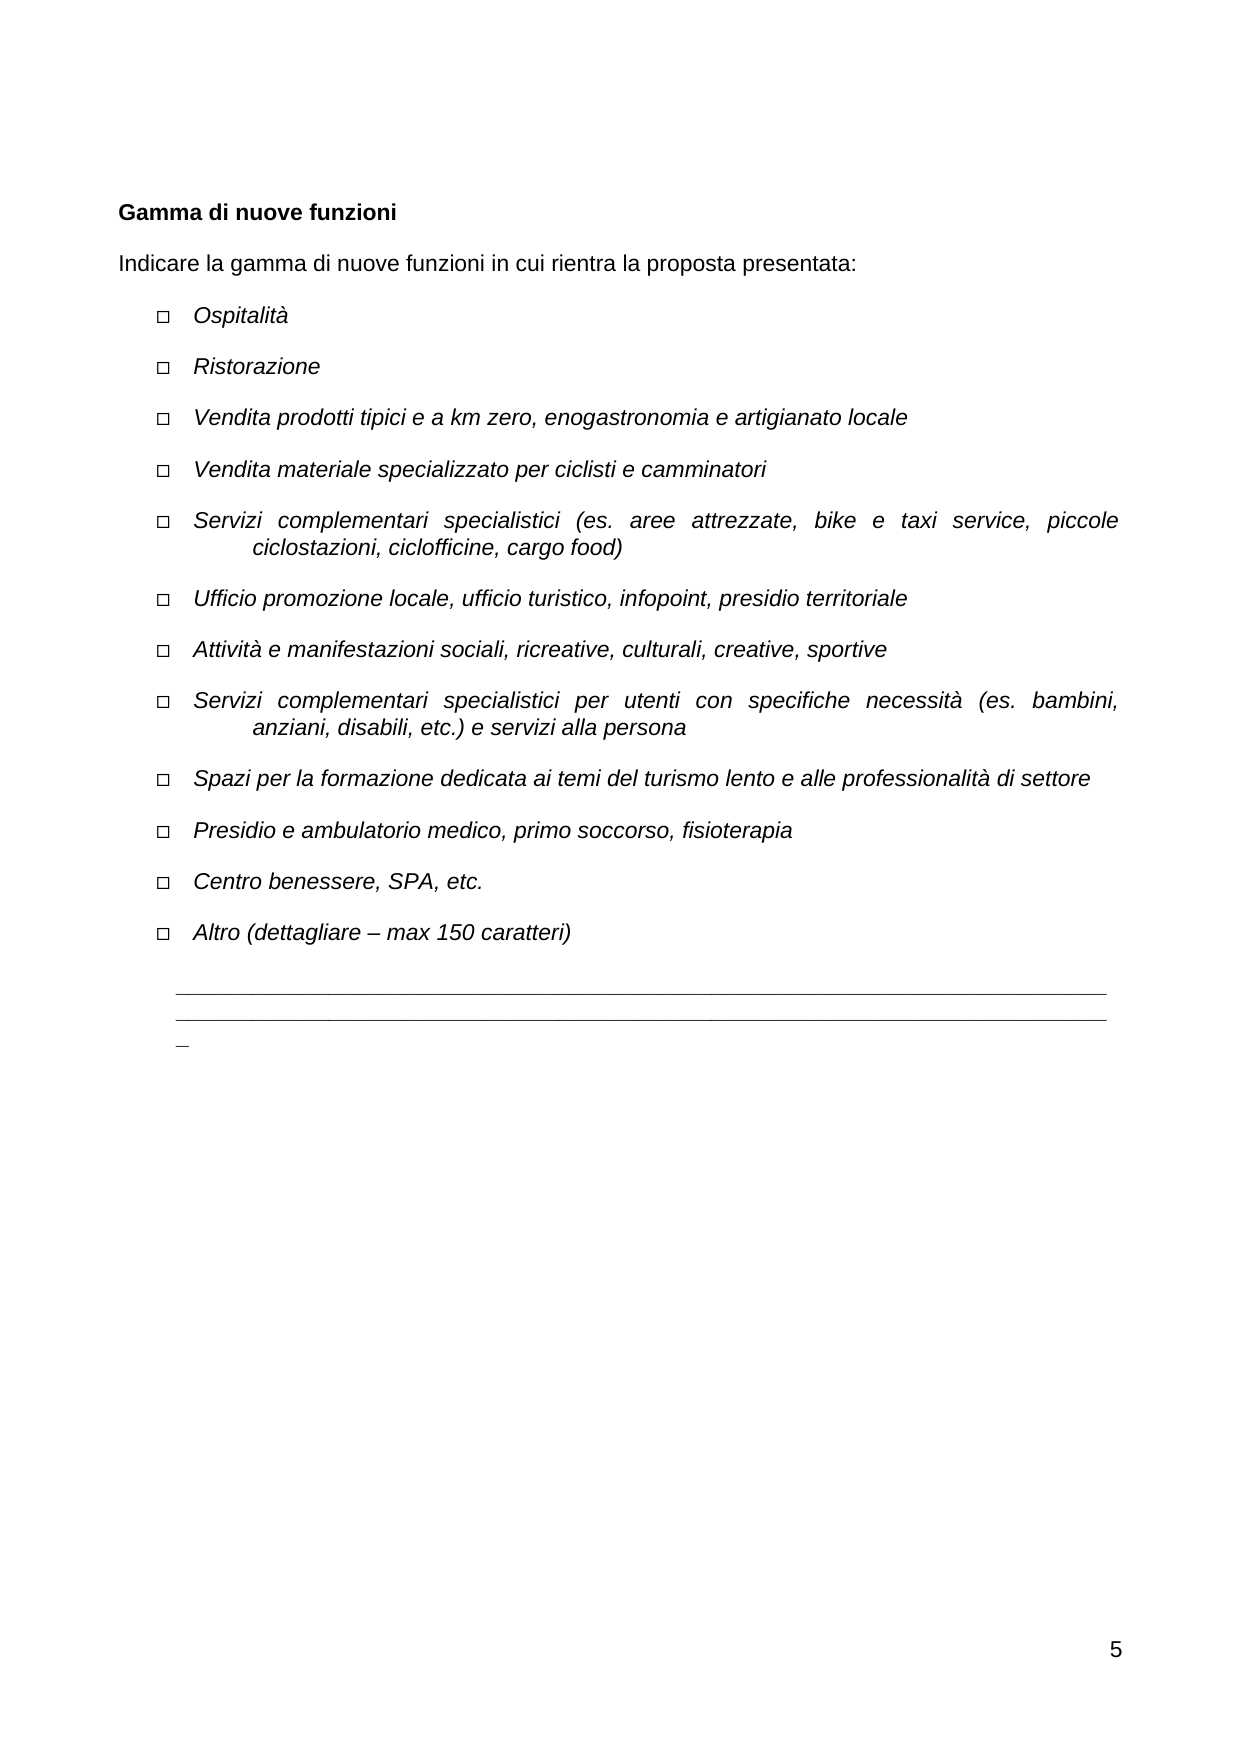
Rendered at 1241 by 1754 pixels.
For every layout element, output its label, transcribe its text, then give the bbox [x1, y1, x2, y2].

list Presidio e ambulatorio medico, primo soccorso, fisioterapia [156, 817, 1122, 843]
list Altro (dettagliare – max 150 caratteri) [156, 919, 1122, 946]
list Ristorazione [156, 353, 1122, 379]
list Centro benessere, SPA, etc. [156, 868, 1122, 894]
text Indicare la gamma di nuove funzioni in cui rientra la proposta presentata: [118, 250, 1122, 277]
list Spazi per la formazione dedicata ai temi del turismo lento e alle professionalità di settore [156, 765, 1122, 792]
list Vendita prodotti tipici e a km zero, enogastronomia e artigianato locale [156, 404, 1122, 431]
text Gamma di nuove funzioni [118, 199, 1122, 225]
list Vendita materiale specializzato per ciclisti e camminatori [156, 456, 1122, 482]
list Servizi complementari specialistici (es. aree attrezzate, bike e taxi service, piccole ciclostazioni, ciclofficine, cargo food) [156, 507, 1122, 560]
text ___________________________________________________________________________________________________________________________________________________ [177, 971, 1122, 1050]
list Attività e manifestazioni sociali, ricreative, culturali, creative, sportive [156, 636, 1122, 662]
list Ospitalità [156, 302, 1122, 328]
list Ufficio promozione locale, ufficio turistico, infopoint, presidio territoriale [156, 585, 1122, 611]
list Servizi complementari specialistici per utenti con specifiche necessità (es. bambini, anziani, disabili, etc.) e servizi alla persona [156, 687, 1122, 740]
